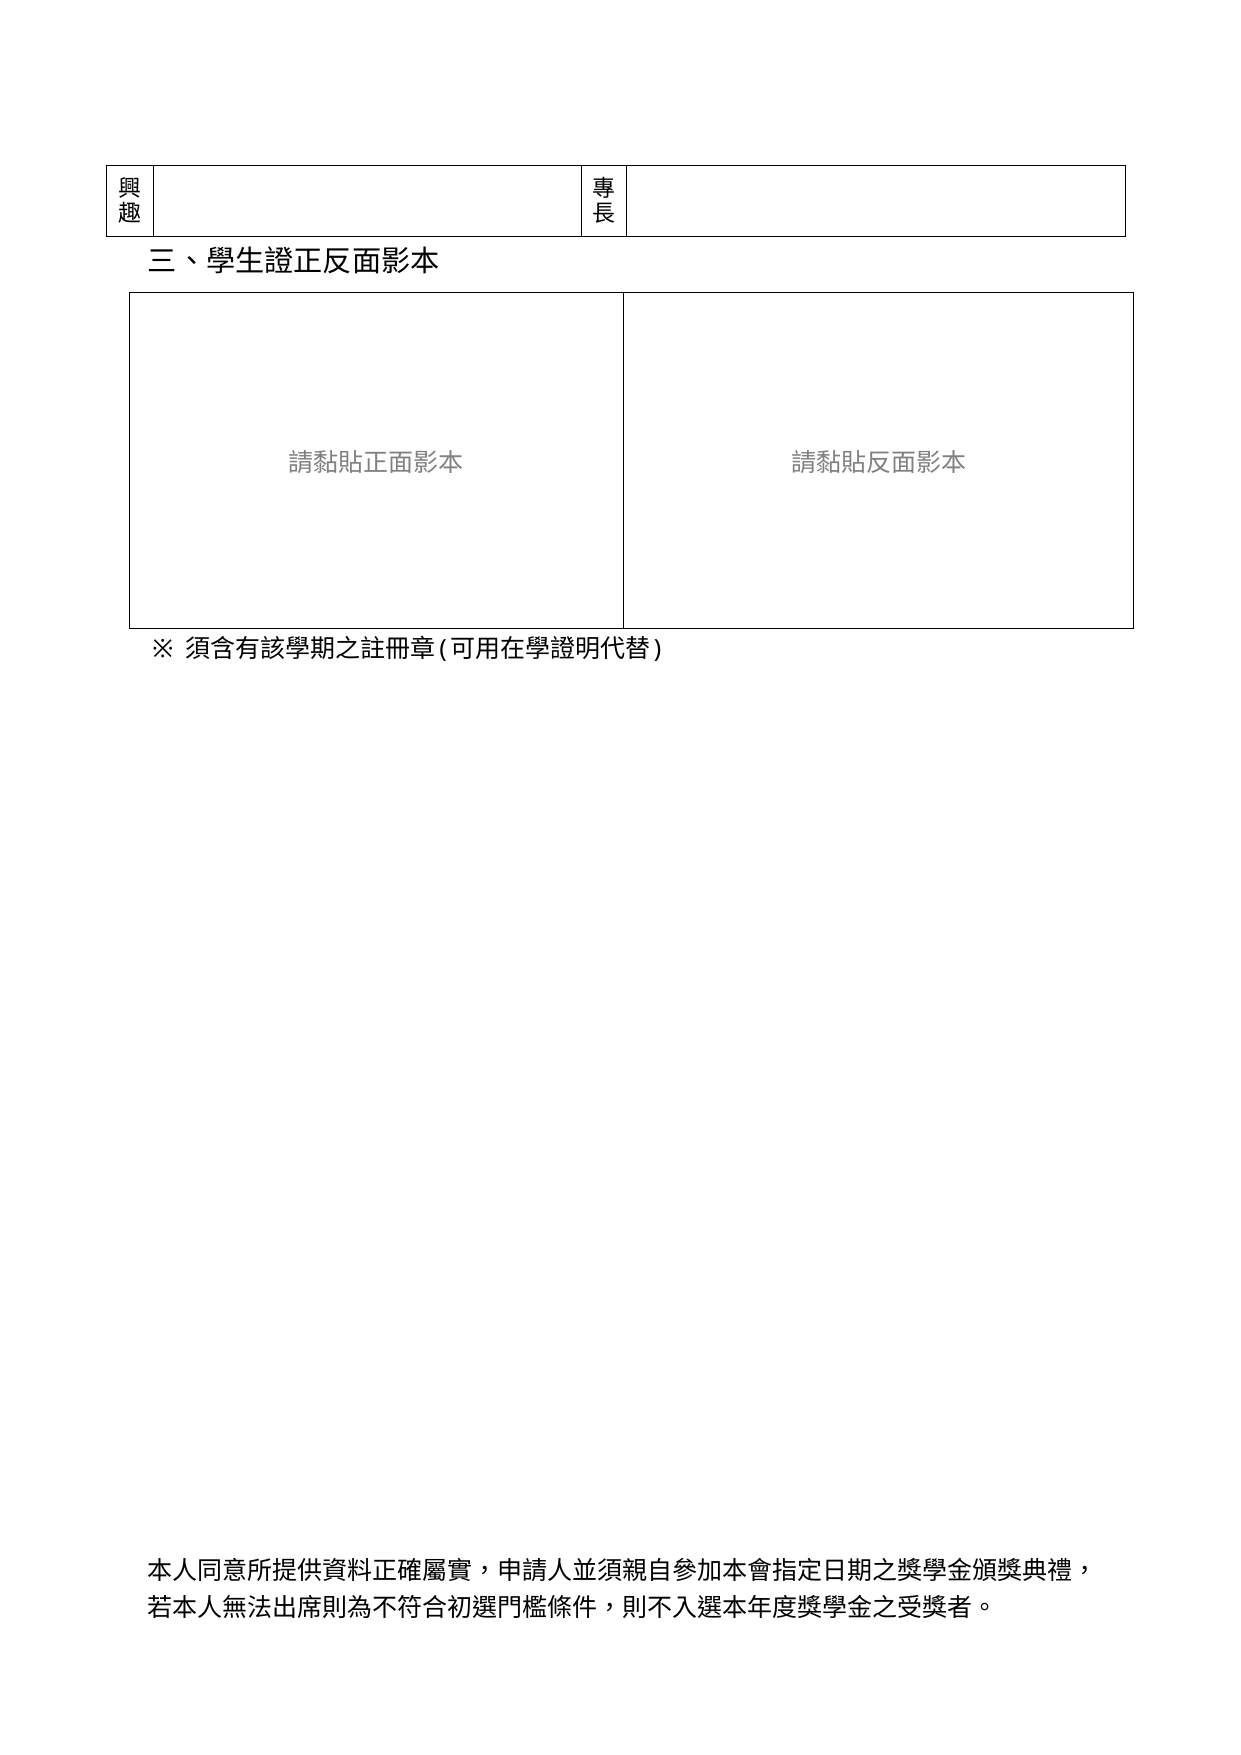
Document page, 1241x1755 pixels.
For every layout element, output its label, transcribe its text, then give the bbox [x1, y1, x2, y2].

text 本人同意所提供資料正確屬實，申請人並須親自參加本會指定日期之獎學金頒獎典禮，若本人無法出席則為不符合初選門檻條件，則不入選本年度獎學金之受獎者。 [148, 1551, 1093, 1623]
table_header 請黏貼反面影本 [624, 293, 1133, 628]
text 三、學生證正反面影本 [148, 237, 1093, 279]
table_cell 興 趣 [107, 166, 153, 236]
table_header 請黏貼正面影本 [130, 293, 623, 628]
list 須含有該學期之註冊章(可用在學證明代替) [148, 629, 1093, 665]
table_cell [627, 166, 1125, 236]
table_cell 專 長 [582, 166, 626, 236]
table_cell [154, 166, 581, 236]
